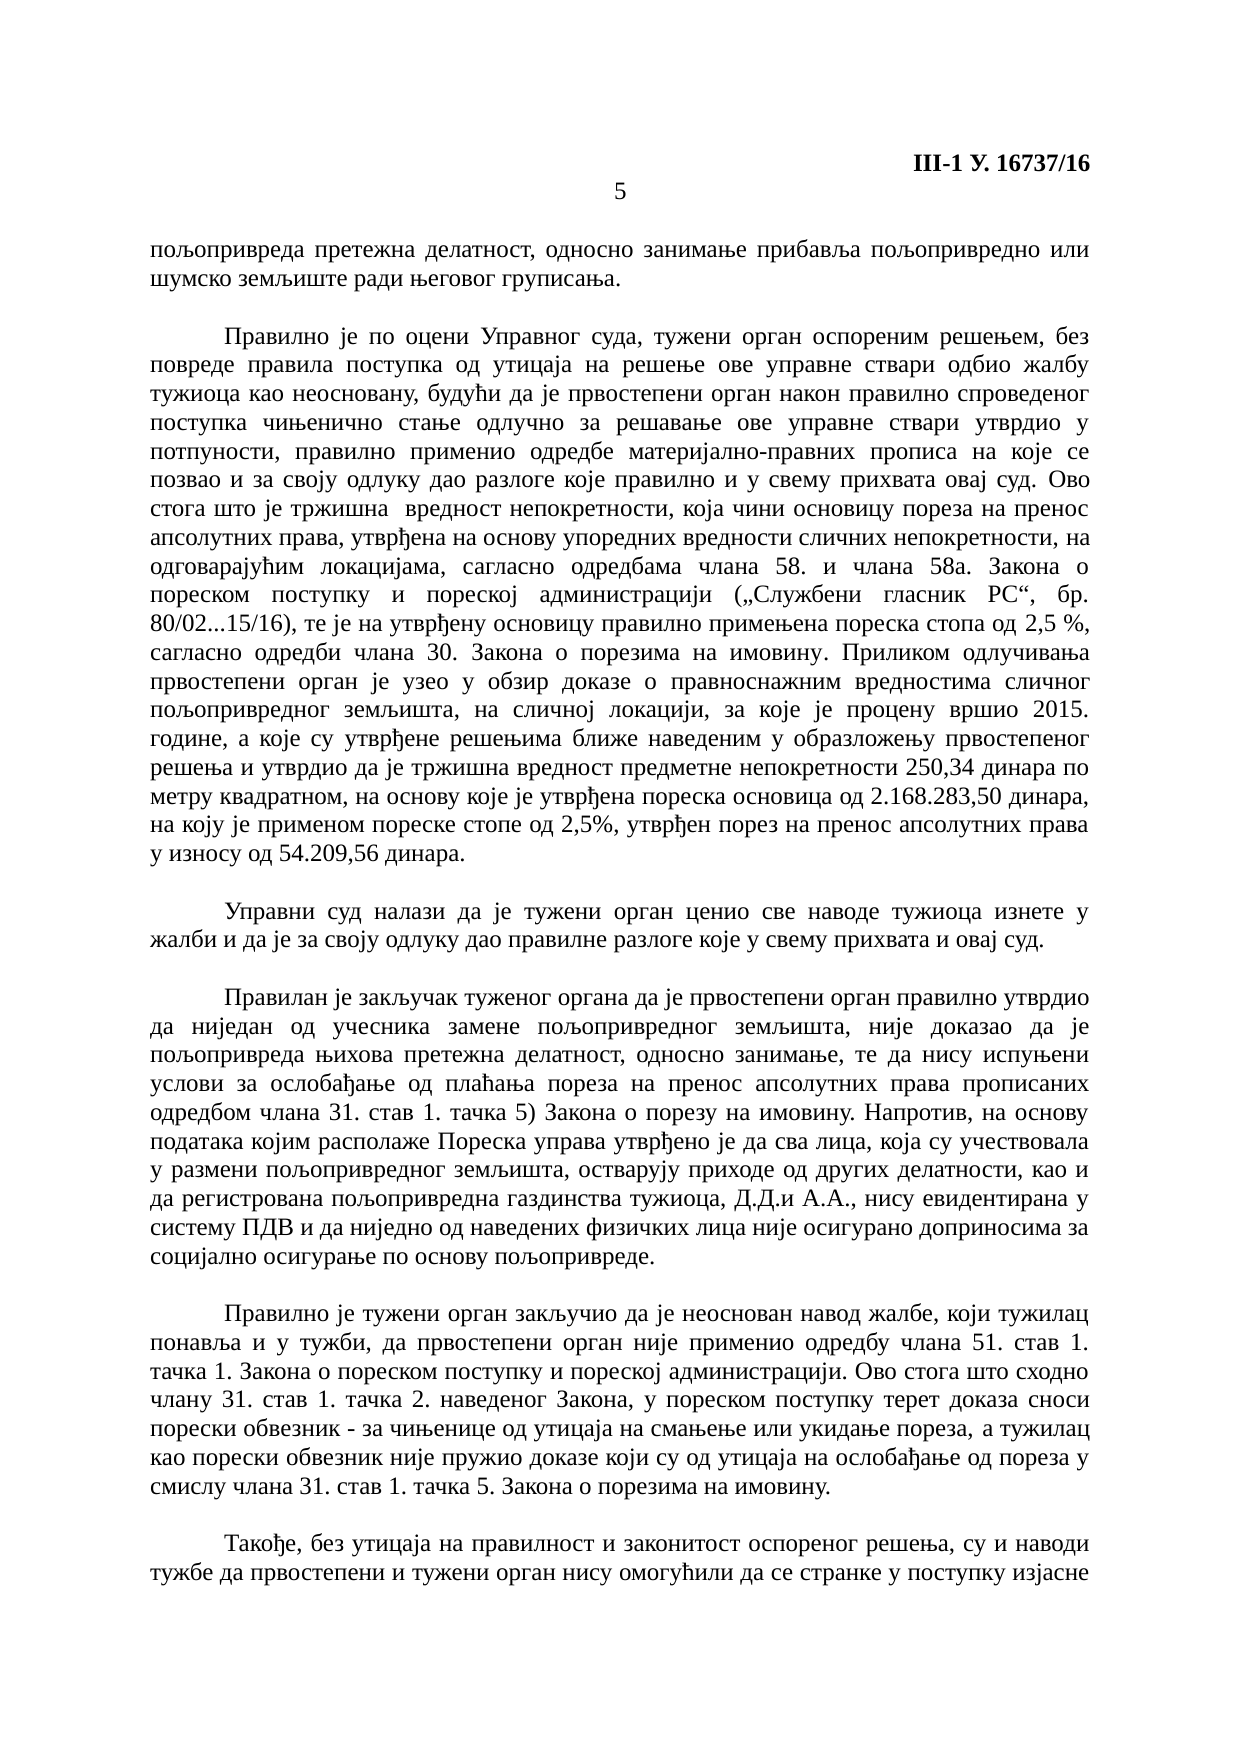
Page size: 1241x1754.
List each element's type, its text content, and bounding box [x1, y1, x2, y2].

text Такође, без утицаја на правилност и законитост оспореног решења, су и наводи тужбе да првостепени и тужени орган нису омогућили да се странке у поступку изјасне [150, 1528, 1090, 1586]
text пољопривреда претежна делатност, односно занимање прибавља пољопривредно или шумско земљиште ради његовог груписања. [150, 234, 1090, 292]
text Правилно је тужени орган закључио да је неоснован навод жалбе, који тужилац понавља и у тужби, да првостепени орган није применио одредбу члана 51. став 1. тачка 1. Закона о пореском поступку и пореској администрацији. Ово стога што сходно члану 31. став 1. тачка 2. наведеног Закона, у пореском поступку терет доказа сноси порески обвезник - за чињенице од утицаја на смањење или укидање пореза, а тужилац као порески обвезник није пружио доказе који су од утицаја на ослобађање од пореза у смислу члана 31. став 1. тачка 5. Закона о порезима на имовину. [150, 1298, 1090, 1499]
text Правилно је по оцени Управног суда, тужени орган оспореним решењем, без повреде правила поступка од утицаја на решење ове управне ствари одбио жалбу тужиоца као неосновану, будући да је првостепени орган након правилно спроведеног поступка чињенично стање одлучно за решавање ове управне ствари утврдио у потпуности, правилно применио одредбе материјално-правних прописа на које се позвао и за своју одлуку дао разлоге које правилно и у свему прихвата овај суд. Ово стога што је тржишна вредност непокретности, која чини основицу пореза на пренос апсолутних права, утврђена на основу упоредних вредности сличних непокретности, на одговарајућим локацијама, сагласно одредбама члана 58. и члана 58а. Закона о пореском поступку и пореској администрацији („Службени гласник РС“, бр. 80/02...15/16), те је на утврђену основицу правилно примењена пореска стопа од 2,5 %, сагласно одредби члана 30. Закона о порезима на имовину. Приликом одлучивања првостепени орган је узео у обзир доказе о правноснажним вредностима сличног пољопривредног земљишта, на сличној локацији, за које је процену вршио 2015. године, а које су утврђене решењима ближе наведеним у образложењу првостепеног решења и утврдио да је тржишна вредност предметне непокретности 250,34 динара по метру квадратном, на основу које је утврђена пореска основица од 2.168.283,50 динара, на коју је применом пореске стопе од 2,5%, утврђен порез на пренос апсолутних права у износу од 54.209,56 динара. [150, 321, 1090, 867]
text Управни суд налази да је тужени орган ценио све наводе тужиоца изнете у жалби и да је за своју одлуку дао правилне разлоге које у свему прихвата и овај суд. [150, 896, 1090, 953]
text Правилан је закључак туженог органа да је првостепени орган правилно утврдио да ниједан од учесника замене пољопривредног земљишта, није доказао да је пољопривреда њихова претежна делатност, односно занимање, те да нису испуњени услови за ослобађање од плаћања пореза на пренос апсолутних права прописаних одредбом члана 31. став 1. тачка 5) Закона о порезу на имовину. Напротив, на основу података којим располаже Пореска управа утврђено је да сва лица, која су учествовала у размени пољопривредног земљишта, остварују приходе од других делатности, као и да регистрована пољопривредна газдинства тужиоца, Д.Д.и А.А., нису евидентирана у систему ПДВ и да ниједно од наведених физичких лица није осигурано доприносима за социјално осигурање по основу пољопривреде. [150, 982, 1090, 1269]
